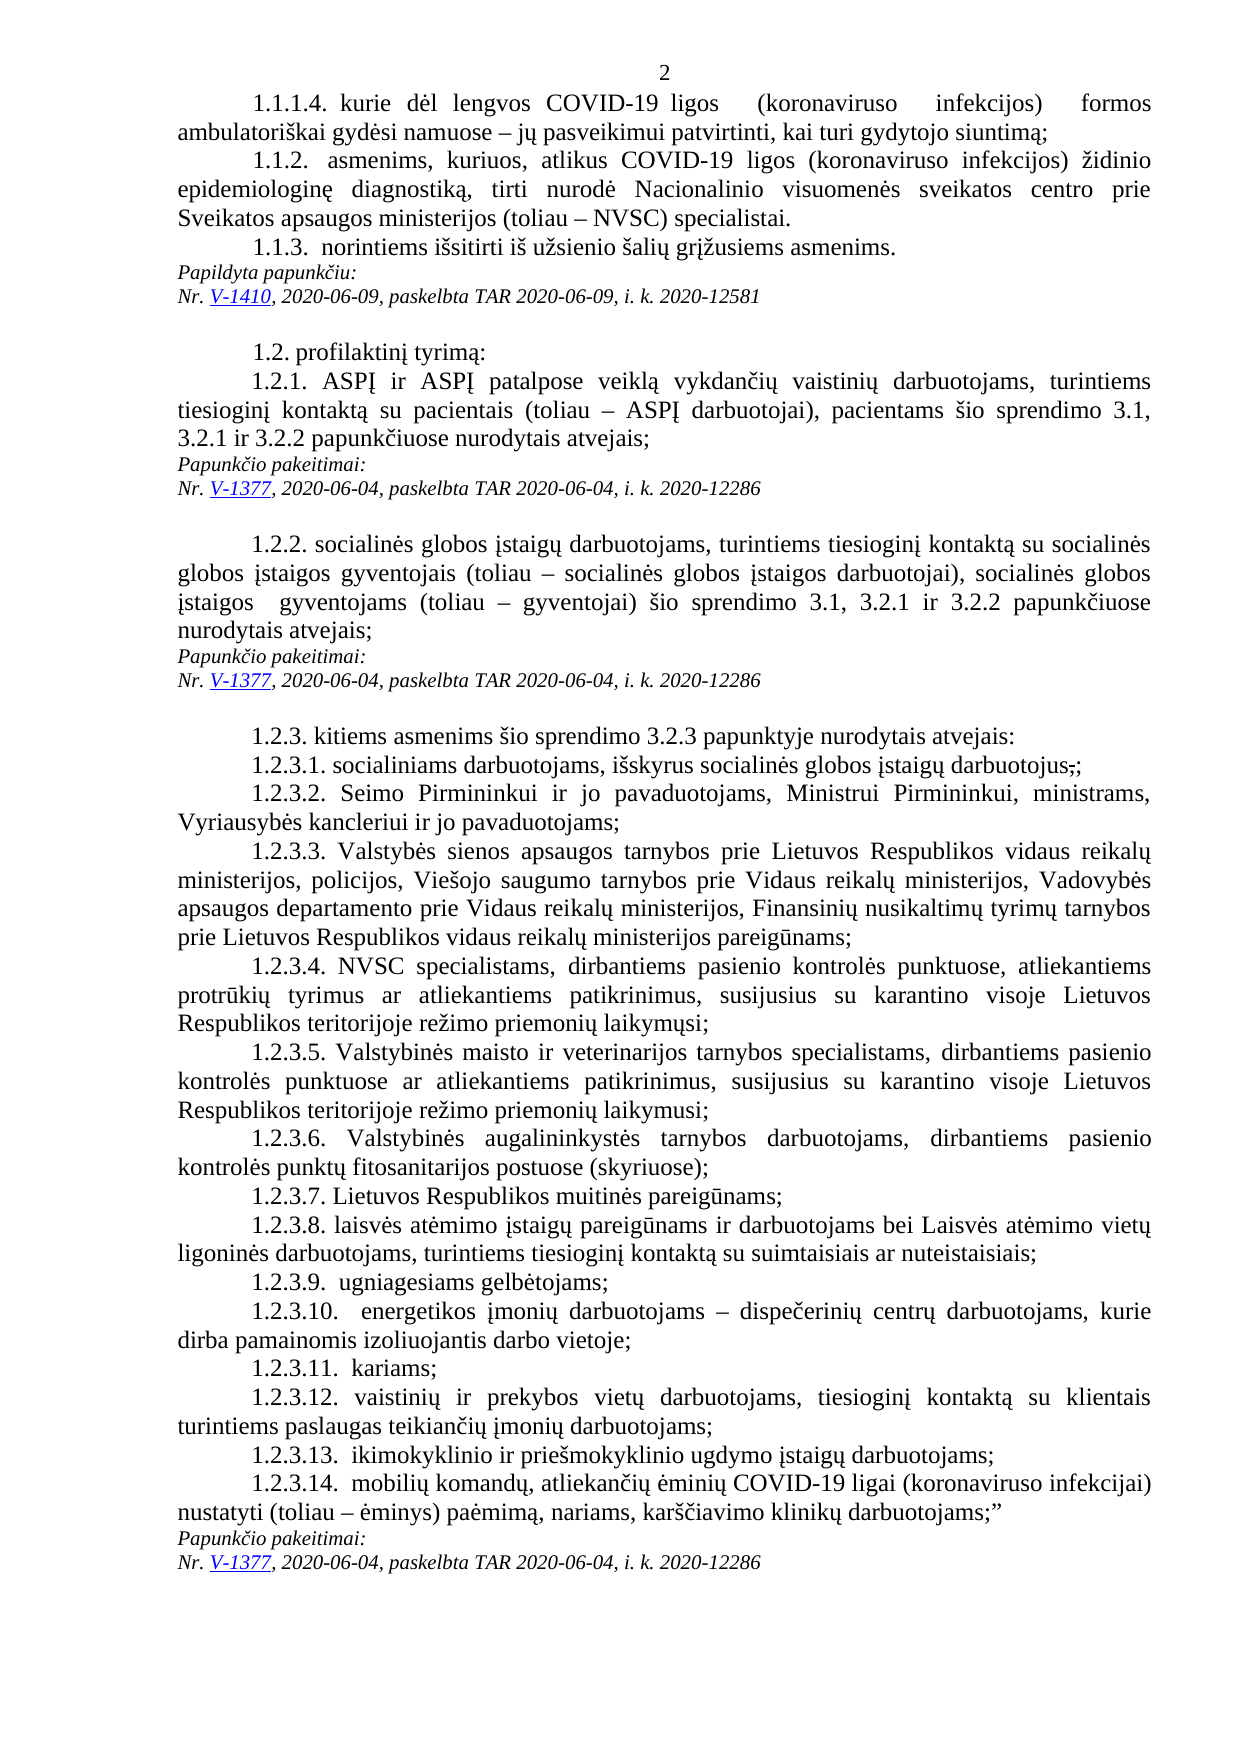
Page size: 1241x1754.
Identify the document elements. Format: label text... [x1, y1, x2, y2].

text 1.2.3.7. Lietuvos Respublikos muitinės pareigūnams; [177, 1181, 1152, 1210]
text Nr. V-1377, 2020-06-04, paskelbta TAR 2020-06-04, i. k. 2020-12286 [177, 1550, 1152, 1574]
text 1.2.3.1. socialiniams darbuotojams, išskyrus socialinės globos įstaigų darbuotojus,; [177, 750, 1152, 778]
text 1.2.1. ASPĮ ir ASPĮ patalpose veiklą vykdančių vaistinių darbuotojams, turintiems tiesioginį kontaktą su pacientais (toliau – ASPĮ darbuotojai), pacientams šio sprendimo 3.1, 3.2.1 ir 3.2.2 papunkčiuose nurodytais atvejais; [177, 366, 1152, 452]
text 1.2.3.13. ikimokyklinio ir priešmokyklinio ugdymo įstaigų darbuotojams; [177, 1440, 1152, 1468]
text 1.2. profilaktinį tyrimą: [177, 337, 1152, 366]
text Papunkčio pakeitimai: [177, 452, 1152, 476]
text Papunkčio pakeitimai: [177, 644, 1152, 668]
text 1.2.3. kitiems asmenims šio sprendimo 3.2.3 papunktyje nurodytais atvejais: [177, 721, 1152, 750]
text Nr. V-1410, 2020-06-09, paskelbta TAR 2020-06-09, i. k. 2020-12581 [177, 284, 1152, 308]
text 1.1.3. norintiems išsitirti iš užsienio šalių grįžusiems asmenims. [252, 232, 1152, 260]
text 1.2.3.2. Seimo Pirmininkui ir jo pavaduotojams, Ministrui Pirmininkui, ministrams, Vyriausybės kancleriui ir jo pavaduotojams; [177, 778, 1152, 836]
text 1.2.3.9. ugniagesiams gelbėtojams; [177, 1267, 1152, 1296]
text Nr. V-1377, 2020-06-04, paskelbta TAR 2020-06-04, i. k. 2020-12286 [177, 476, 1152, 500]
text 1.2.3.6. Valstybinės augalininkystės tarnybos darbuotojams, dirbantiems pasienio kontrolės punktų fitosanitarijos postuose (skyriuose); [177, 1123, 1152, 1181]
text 1.2.3.10. energetikos įmonių darbuotojams – dispečerinių centrų darbuotojams, kurie dirba pamainomis izoliuojantis darbo vietoje; [177, 1296, 1152, 1353]
text 1.2.3.8. laisvės atėmimo įstaigų pareigūnams ir darbuotojams bei Laisvės atėmimo vietų ligoninės darbuotojams, turintiems tiesioginį kontaktą su suimtaisiais ar nuteistaisiais; [177, 1210, 1152, 1267]
text Papunkčio pakeitimai: [177, 1526, 1152, 1550]
text Papildyta papunkčiu: [177, 260, 1152, 284]
text 1.1.1.4. kurie dėl lengvos COVID-19 ligos (koronaviruso infekcijos) formos ambulatoriškai gydėsi namuose – jų pasveikimui patvirtinti, kai turi gydytojo siuntimą; [177, 88, 1152, 145]
text 1.2.2. socialinės globos įstaigų darbuotojams, turintiems tiesioginį kontaktą su socialinės globos įstaigos gyventojais (toliau – socialinės globos įstaigos darbuotojai), socialinės globos įstaigos gyventojams (toliau – gyventojai) šio sprendimo 3.1, 3.2.1 ir 3.2.2 papunkčiuose nurodytais atvejais; [177, 529, 1152, 644]
text 1.2.3.12. vaistinių ir prekybos vietų darbuotojams, tiesioginį kontaktą su klientais turintiems paslaugas teikiančių įmonių darbuotojams; [177, 1382, 1152, 1440]
text 1.2.3.14. mobilių komandų, atliekančių ėminių COVID-19 ligai (koronaviruso infekcijai) nustatyti (toliau – ėminys) paėmimą, nariams, karščiavimo klinikų darbuotojams;” [177, 1468, 1152, 1526]
text 1.2.3.11. kariams; [177, 1353, 1152, 1382]
text 1.2.3.3. Valstybės sienos apsaugos tarnybos prie Lietuvos Respublikos vidaus reikalų ministerijos, policijos, Viešojo saugumo tarnybos prie Vidaus reikalų ministerijos, Vadovybės apsaugos departamento prie Vidaus reikalų ministerijos, Finansinių nusikaltimų tyrimų tarnybos prie Lietuvos Respublikos vidaus reikalų ministerijos pareigūnams; [177, 836, 1152, 951]
text Nr. V-1377, 2020-06-04, paskelbta TAR 2020-06-04, i. k. 2020-12286 [177, 668, 1152, 692]
text 1.2.3.5. Valstybinės maisto ir veterinarijos tarnybos specialistams, dirbantiems pasienio kontrolės punktuose ar atliekantiems patikrinimus, susijusius su karantino visoje Lietuvos Respublikos teritorijoje režimo priemonių laikymusi; [177, 1037, 1152, 1123]
text 1.1.2. asmenims, kuriuos, atlikus COVID-19 ligos (koronaviruso infekcijos) židinio epidemiologinę diagnostiką, tirti nurodė Nacionalinio visuomenės sveikatos centro prie Sveikatos apsaugos ministerijos (toliau – NVSC) specialistai. [177, 145, 1152, 232]
text 1.2.3.4. NVSC specialistams, dirbantiems pasienio kontrolės punktuose, atliekantiems protrūkių tyrimus ar atliekantiems patikrinimus, susijusius su karantino visoje Lietuvos Respublikos teritorijoje režimo priemonių laikymųsi; [177, 951, 1152, 1037]
